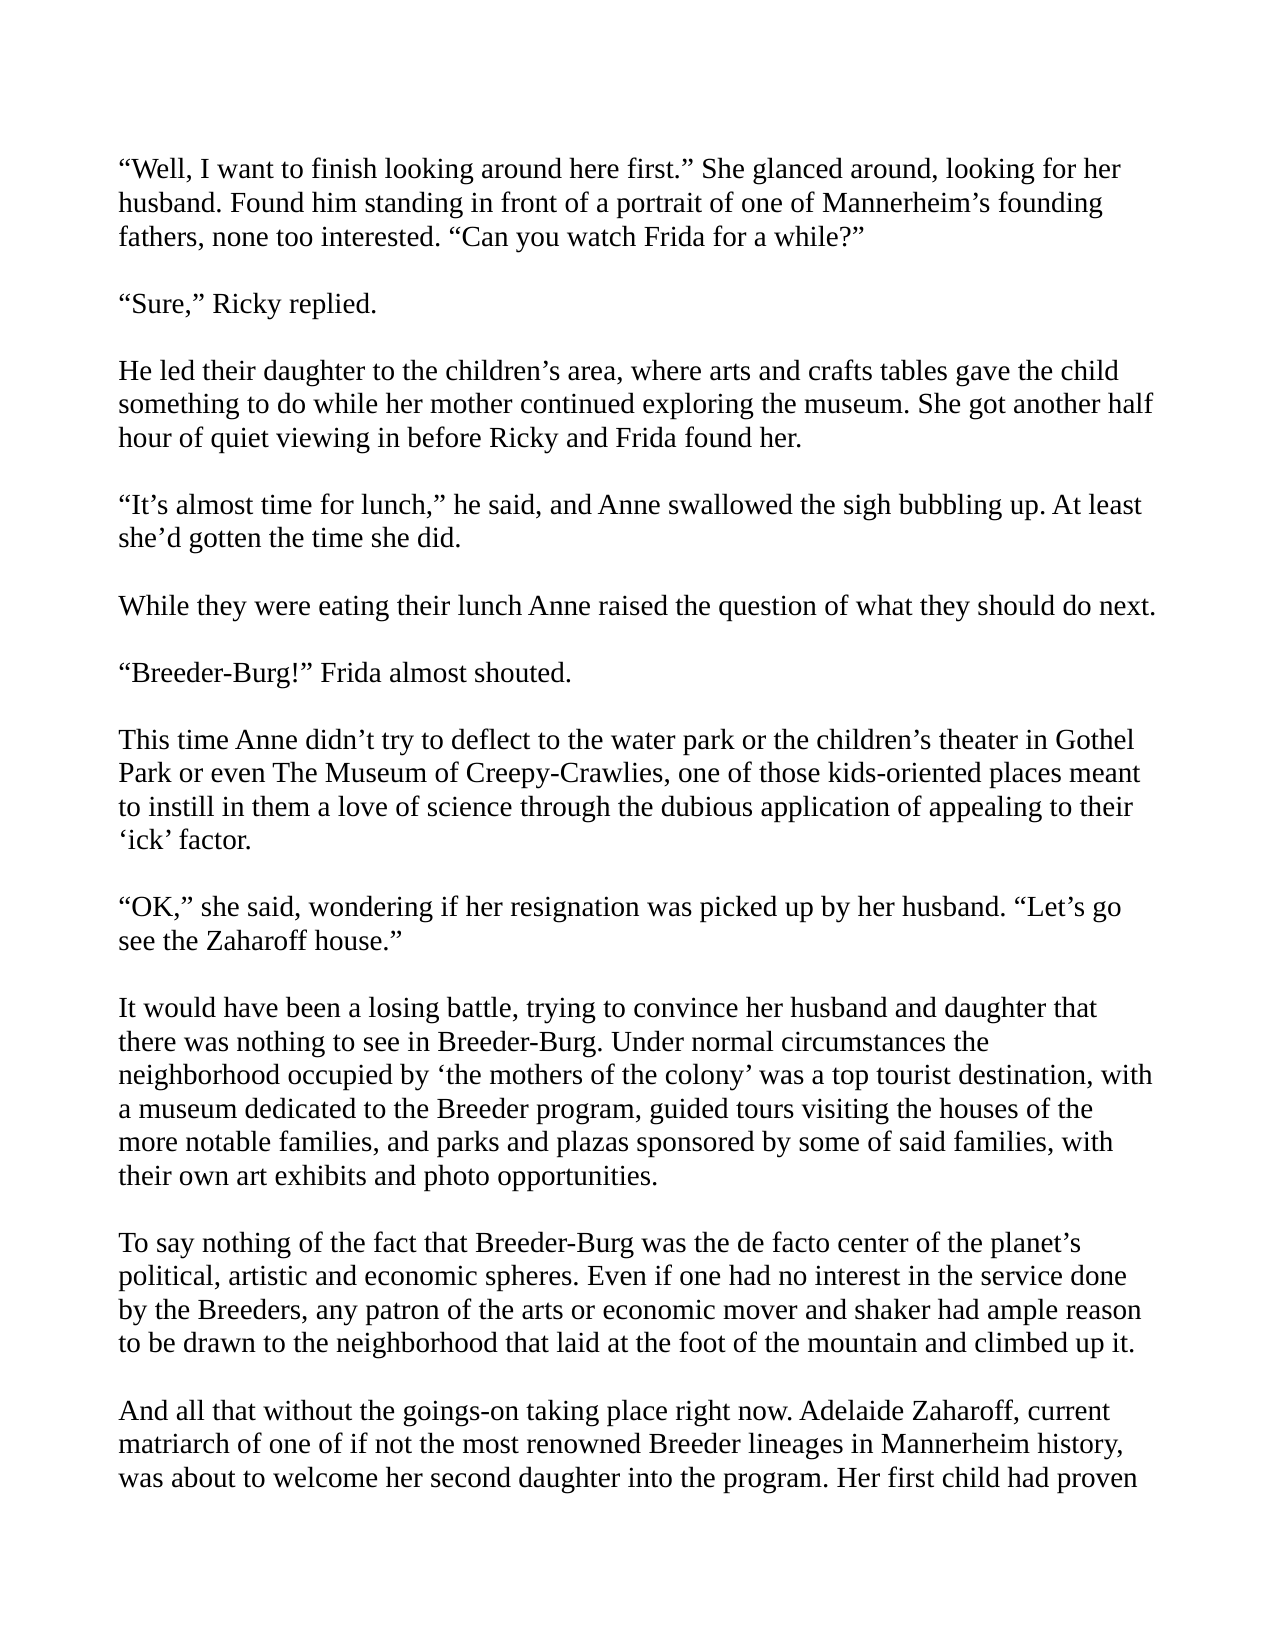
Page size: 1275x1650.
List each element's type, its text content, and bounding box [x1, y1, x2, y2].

text “Breeder-Burg!” Frida almost shouted. [118, 655, 1157, 688]
text “Sure,” Ricky replied. [118, 286, 1157, 319]
text “It’s almost time for lunch,” he said, and Anne swallowed the sigh bubbling up. At least she’d gotten the time she did. [118, 487, 1157, 554]
text He led their daughter to the children’s area, where arts and crafts tables gave the child something to do while her mother continued exploring the museum. She got another half hour of quiet viewing in before Ricky and Frida found her. [118, 353, 1157, 453]
text While they were eating their lunch Anne raised the question of what they should do next. [118, 588, 1157, 621]
text And all that without the goings-on taking place right now. Adelaide Zaharoff, current matriarch of one of if not the most renowned Breeder lineages in Mannerheim history, was about to welcome her second daughter into the program. Her first child had proven [118, 1393, 1157, 1493]
text This time Anne didn’t try to deflect to the water park or the children’s theater in Gothel Park or even The Museum of Creepy-Crawlies, one of those kids-oriented places meant to instill in them a love of science through the dubious application of appealing to their ‘ick’ factor. [118, 722, 1157, 856]
text “Well, I want to finish looking around here first.” She glanced around, looking for her husband. Found him standing in front of a portrait of one of Mannerheim’s founding fathers, none too interested. “Can you watch Frida for a while?” [118, 152, 1157, 252]
text To say nothing of the fact that Breeder-Burg was the de facto center of the planet’s political, artistic and economic spheres. Even if one had no interest in the service done by the Breeders, any patron of the arts or economic mover and shaker had ample reason to be drawn to the neighborhood that laid at the foot of the mountain and climbed up it. [118, 1225, 1157, 1359]
text “OK,” she said, wondering if her resignation was picked up by her husband. “Let’s go see the Zaharoff house.” [118, 889, 1157, 957]
text It would have been a losing battle, trying to convince her husband and daughter that there was nothing to see in Breeder-Burg. Under normal circumstances the neighborhood occupied by ‘the mothers of the colony’ was a top tourist destination, with a museum dedicated to the Breeder program, guided tours visiting the houses of the more notable families, and parks and plazas sponsored by some of said families, with their own art exhibits and photo opportunities. [118, 990, 1157, 1191]
